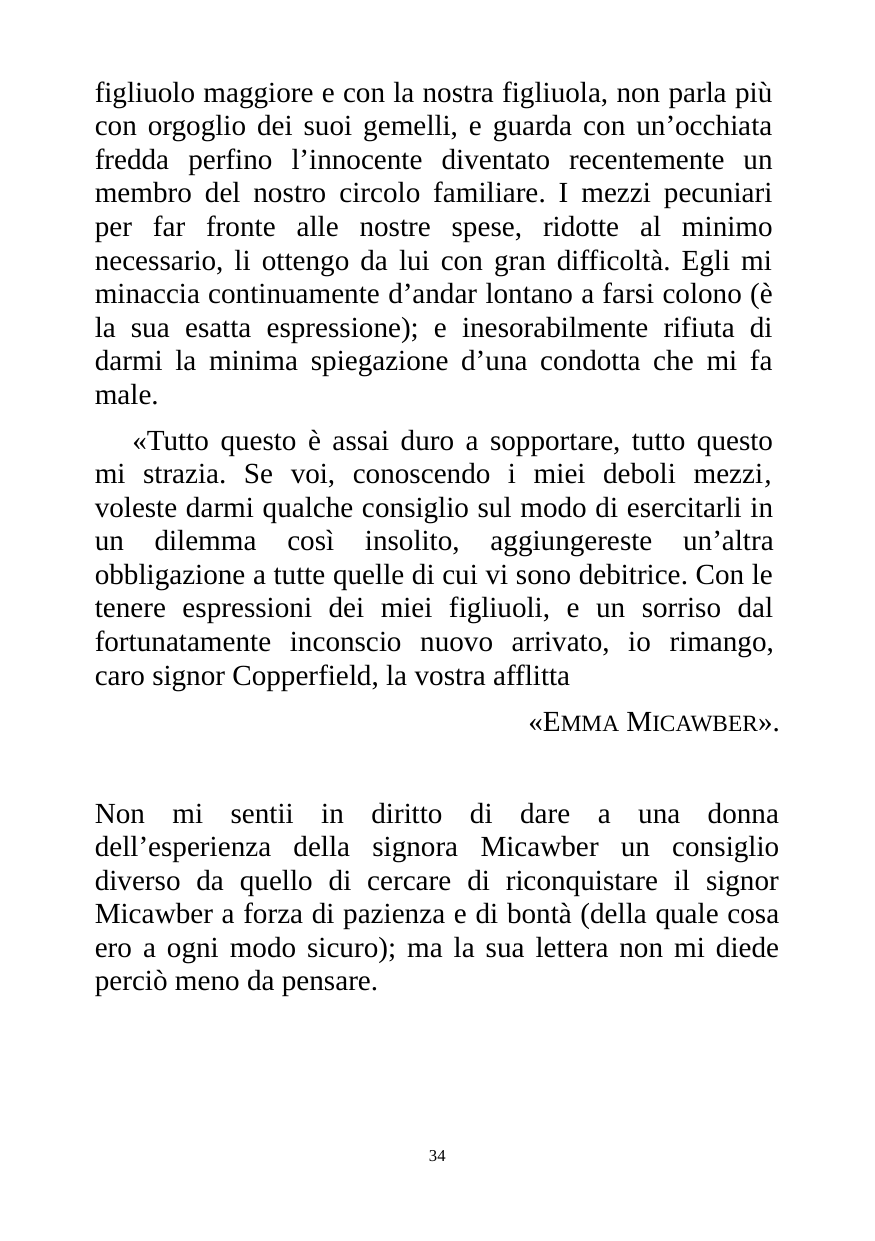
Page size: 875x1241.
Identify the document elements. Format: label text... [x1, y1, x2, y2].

text figliuolo maggiore e con la nostra figliuola, non parla più con orgoglio dei suoi gemelli, e guarda con un’occhiata fredda perfino l’innocente diventato recentemente un membro del nostro circolo familiare. I mezzi pecuniari per far fronte alle nostre spese, ridotte al minimo necessario, li ottengo da lui con gran difficoltà. Egli mi minaccia continuamente d’andar lontano a farsi colono (è la sua esatta espressione); e inesorabilmente rifiuta di darmi la minima spiegazione d’una condotta che mi fa male. [94, 75, 773, 410]
text Non mi sentii in diritto di dare a una donna dell’esperienza della signora Micawber un consiglio diverso da quello di cercare di riconquistare il signor Micawber a forza di pazienza e di bontà (della quale cosa ero a ogni modo sicuro); ma la sua lettera non mi diede perciò meno da pensare. [94, 796, 779, 997]
text «Emma Micawber». [94, 704, 779, 737]
text «Tutto questo è assai duro a sopportare, tutto questo mi strazia. Se voi, conoscendo i miei deboli mezzi, voleste darmi qualche consiglio sul modo di esercitarli in un dilemma così insolito, aggiungereste un’altra obbligazione a tutte quelle di cui vi sono debitrice. Con le tenere espressioni dei miei figliuoli, e un sorriso dal fortunatamente inconscio nuovo arrivato, io rimango, caro signor Copperfield, la vostra afflitta [94, 423, 774, 691]
